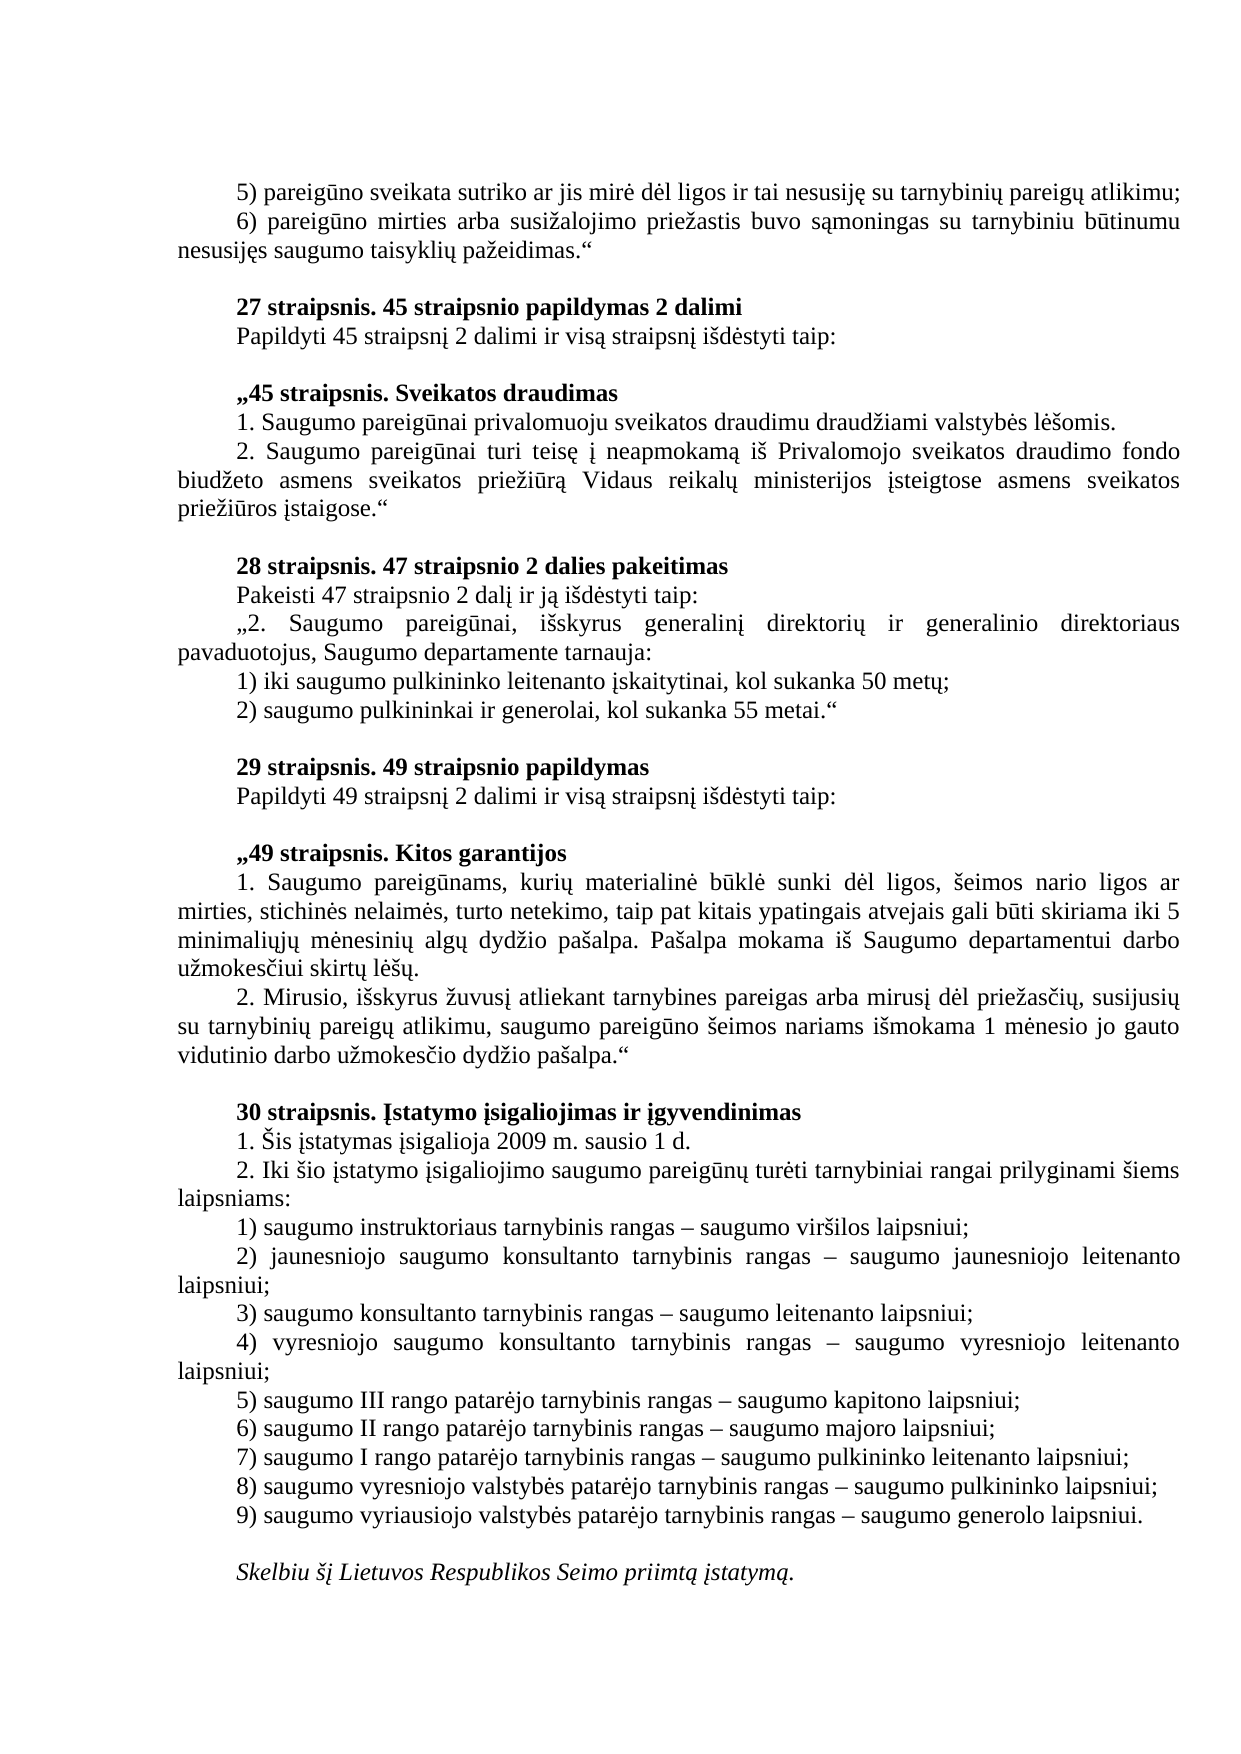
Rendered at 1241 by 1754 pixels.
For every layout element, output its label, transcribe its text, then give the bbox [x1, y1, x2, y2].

text 1) iki saugumo pulkininko leitenanto įskaitytinai, kol sukanka 50 metų; [177, 666, 1181, 695]
text Papildyti 45 straipsnį 2 dalimi ir visą straipsnį išdėstyti taip: [177, 321, 1181, 350]
text 6) pareigūno mirties arba susižalojimo priežastis buvo sąmoningas su tarnybiniu būtinumu nesusijęs saugumo taisyklių pažeidimas.“ [177, 206, 1181, 263]
text 1. Saugumo pareigūnai privalomuoju sveikatos draudimu draudžiami valstybės lėšomis. [177, 407, 1181, 436]
text 1) saugumo instruktoriaus tarnybinis rangas – saugumo viršilos laipsniui; [177, 1212, 1181, 1241]
text 2. Mirusio, išskyrus žuvusį atliekant tarnybines pareigas arba mirusį dėl priežasčių, susijusių su tarnybinių pareigų atlikimu, saugumo pareigūno šeimos nariams išmokama 1 mėnesio jo gauto vidutinio darbo užmokesčio dydžio pašalpa.“ [177, 982, 1181, 1068]
text 30 straipsnis. Įstatymo įsigaliojimas ir įgyvendinimas [177, 1097, 1181, 1126]
text 29 straipsnis. 49 straipsnio papildymas [177, 752, 1181, 781]
text Pakeisti 47 straipsnio 2 dalį ir ją išdėstyti taip: [177, 580, 1181, 608]
text Papildyti 49 straipsnį 2 dalimi ir visą straipsnį išdėstyti taip: [177, 781, 1181, 810]
text 4) vyresniojo saugumo konsultanto tarnybinis rangas – saugumo vyresniojo leitenanto laipsniui; [177, 1327, 1181, 1385]
text 1. Šis įstatymas įsigalioja 2009 m. sausio 1 d. [177, 1126, 1181, 1155]
text „45 straipsnis. Sveikatos draudimas [177, 378, 1181, 407]
text 28 straipsnis. 47 straipsnio 2 dalies pakeitimas [177, 551, 1181, 580]
text 2) jaunesniojo saugumo konsultanto tarnybinis rangas – saugumo jaunesniojo leitenanto laipsniui; [177, 1241, 1181, 1298]
text 7) saugumo I rango patarėjo tarnybinis rangas – saugumo pulkininko leitenanto laipsniui; [177, 1442, 1181, 1471]
text „2. Saugumo pareigūnai, išskyrus generalinį direktorių ir generalinio direktoriaus pavaduotojus, Saugumo departamente tarnauja: [177, 608, 1181, 666]
text 27 straipsnis. 45 straipsnio papildymas 2 dalimi [177, 292, 1181, 321]
text 8) saugumo vyresniojo valstybės patarėjo tarnybinis rangas – saugumo pulkininko laipsniui; [177, 1471, 1181, 1500]
text 1. Saugumo pareigūnams, kurių materialinė būklė sunki dėl ligos, šeimos nario ligos ar mirties, stichinės nelaimės, turto netekimo, taip pat kitais ypatingais atvejais gali būti skiriama iki 5 minimaliųjų mėnesinių algų dydžio pašalpa. Pašalpa mokama iš Saugumo departamentui darbo užmokesčiui skirtų lėšų. [177, 867, 1181, 982]
text 3) saugumo konsultanto tarnybinis rangas – saugumo leitenanto laipsniui; [177, 1298, 1181, 1327]
text 5) pareigūno sveikata sutriko ar jis mirė dėl ligos ir tai nesusiję su tarnybinių pareigų atlikimu; [177, 177, 1181, 206]
text Skelbiu šį Lietuvos Respublikos Seimo priimtą įstatymą. [177, 1557, 1181, 1586]
text 6) saugumo II rango patarėjo tarnybinis rangas – saugumo majoro laipsniui; [177, 1413, 1181, 1442]
text „49 straipsnis. Kitos garantijos [177, 838, 1181, 867]
text 9) saugumo vyriausiojo valstybės patarėjo tarnybinis rangas – saugumo generolo laipsniui. [177, 1500, 1181, 1528]
text 5) saugumo III rango patarėjo tarnybinis rangas – saugumo kapitono laipsniui; [177, 1385, 1181, 1413]
text 2. Iki šio įstatymo įsigaliojimo saugumo pareigūnų turėti tarnybiniai rangai prilyginami šiems laipsniams: [177, 1155, 1181, 1212]
text 2. Saugumo pareigūnai turi teisę į neapmokamą iš Privalomojo sveikatos draudimo fondo biudžeto asmens sveikatos priežiūrą Vidaus reikalų ministerijos įsteigtose asmens sveikatos priežiūros įstaigose.“ [177, 436, 1181, 522]
text 2) saugumo pulkininkai ir generolai, kol sukanka 55 metai.“ [177, 695, 1181, 723]
